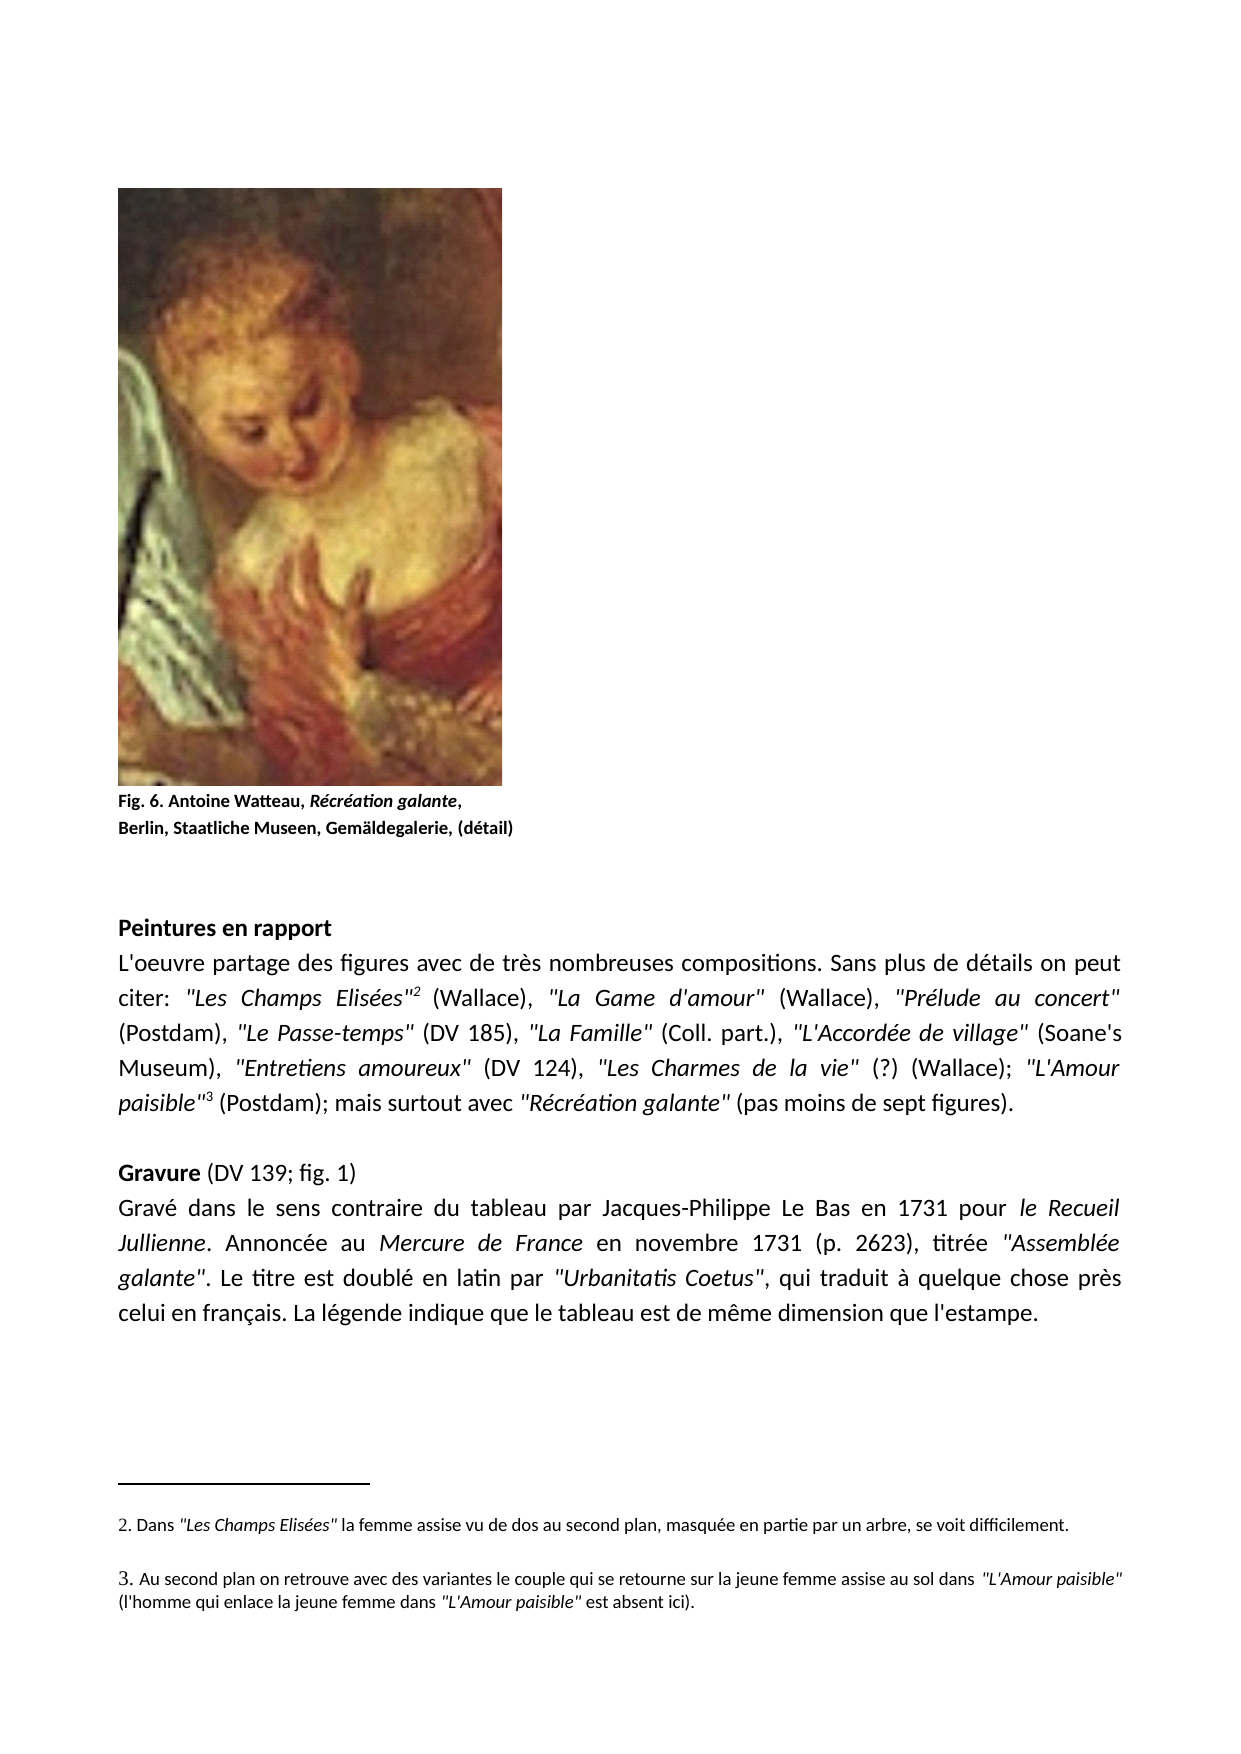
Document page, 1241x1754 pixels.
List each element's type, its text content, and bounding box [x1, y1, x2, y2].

text L'oeuvre partage des figures avec de très nombreuses compositions. Sans plus de détails on peut citer: "Les Champs Elisées" (Wallace), "La Game d'amour" (Wallace), "Prélude au concert" (Postdam), "Le Passe-temps" (DV 185), "La Famille" (Coll. part.), "L'Accordée de village" (Soane's Museum), "Entretiens amoureux" (DV 124), "Les Charmes de la vie" (?) (Wallace); "L'Amour paisible" (Postdam); mais surtout avec "Récréation galante" (pas moins de sept figures). [118, 947, 1122, 1118]
text Berlin, Staatliche Museen, Gemäldegalerie, (détail) [118, 816, 1122, 839]
text . Dans "Les Champs Elisées" la femme assise vu de dos au second plan, masquée en partie par un arbre, se voit difficilement. [118, 1513, 1122, 1536]
text Gravure (DV 139; fig. 1) [118, 1157, 1122, 1188]
text Fig. 6. Antoine Watteau, Récréation galante, [118, 789, 1122, 812]
text . Au second plan on retrouve avec des variantes le couple qui se retourne sur la jeune femme assise au sol dans "L'Amour paisible" (l'homme qui enlace la jeune femme dans "L'Amour paisible" est absent ici). [118, 1566, 1122, 1613]
text Peintures en rapport [118, 912, 1122, 943]
text Gravé dans le sens contraire du tableau par Jacques-Philippe Le Bas en 1731 pour le Recueil Jullienne. Annoncée au Mercure de France en novembre 1731 (p. 2623), titrée "Assemblée galante". Le titre est doublé en latin par "Urbanitatis Coetus", qui traduit à quelque chose près celui en français. La légende indique que le tableau est de même dimension que l'estampe. [118, 1192, 1122, 1328]
